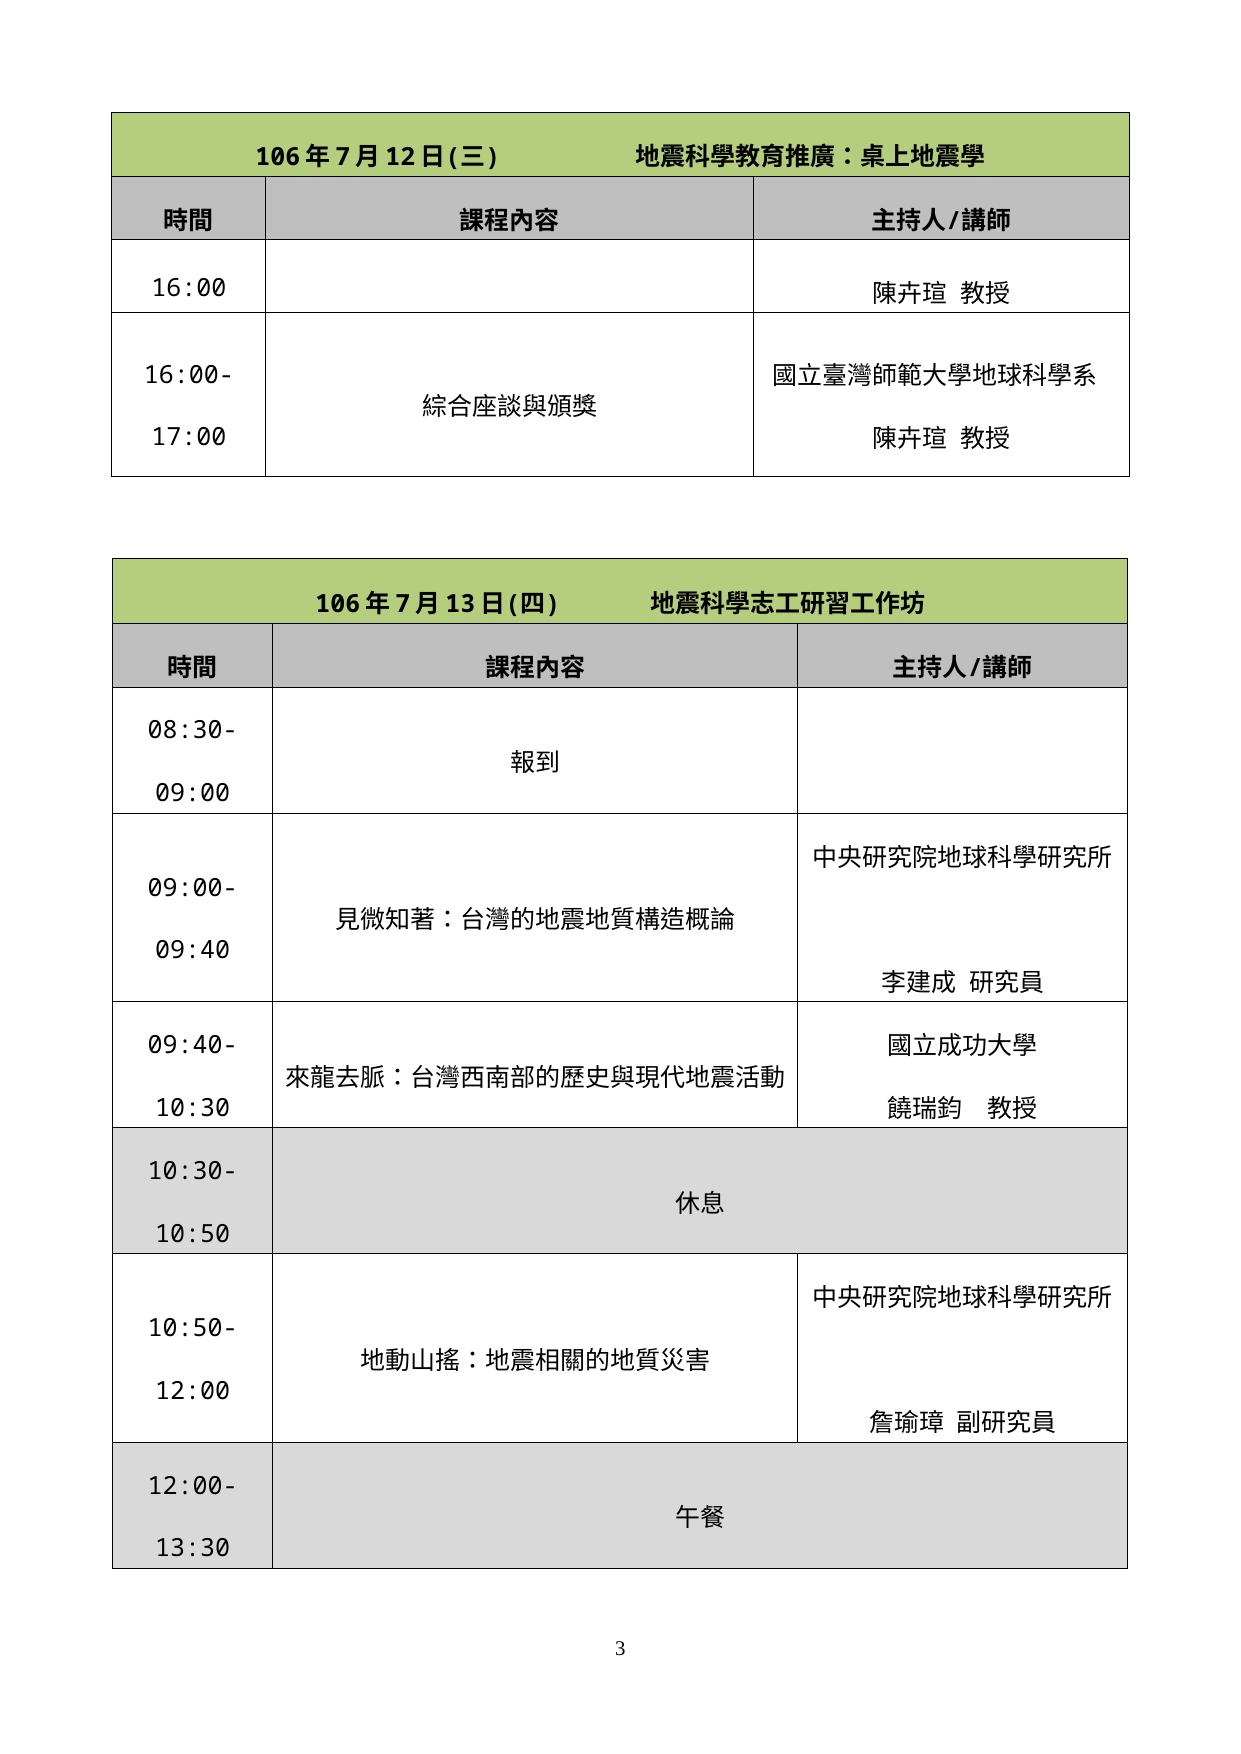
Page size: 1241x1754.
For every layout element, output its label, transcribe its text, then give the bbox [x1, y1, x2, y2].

table_cell 10:30-10:50 [113, 1128, 272, 1253]
table_header 106年7月12日(三) 地震科學教育推廣：桌上地震學 [112, 113, 1129, 176]
table_cell 地動山搖：地震相關的地質災害 [273, 1254, 797, 1442]
table_cell 中央研究院地球科學研究所 李建成 研究員 [798, 814, 1127, 1001]
table_cell 時間 [112, 177, 265, 239]
table_cell 主持人/講師 [798, 624, 1127, 687]
table_cell 08:30-09:00 [113, 688, 272, 813]
table_cell [266, 240, 753, 312]
table_cell 09:00-09:40 [113, 814, 272, 1001]
table_cell 主持人/講師 [754, 177, 1129, 239]
table_cell 中央研究院地球科學研究所 詹瑜璋 副研究員 [798, 1254, 1127, 1442]
table_cell 12:00-13:30 [113, 1443, 272, 1568]
table_cell 綜合座談與頒獎 [266, 313, 753, 476]
table_cell 午餐 [273, 1443, 1127, 1568]
table_cell 時間 [113, 624, 272, 687]
table_cell 報到 [273, 688, 797, 813]
table_cell 09:40-10:30 [113, 1002, 272, 1127]
table_header 106年7月13日(四) 地震科學志工研習工作坊 [113, 559, 1127, 623]
table_cell 來龍去脈：台灣西南部的歷史與現代地震活動 [273, 1002, 797, 1127]
table_cell [798, 688, 1127, 813]
table_cell 課程內容 [273, 624, 797, 687]
table_cell 16:00-17:00 [112, 313, 265, 476]
table_cell 課程內容 [266, 177, 753, 239]
table_cell 國立臺灣師範大學地球科學系 陳卉瑄 教授 [754, 313, 1129, 476]
table_cell 陳卉瑄 教授 [754, 240, 1129, 312]
table_cell 休息 [273, 1128, 1127, 1253]
table_cell 16:00 [112, 240, 265, 312]
table_cell 見微知著：台灣的地震地質構造概論 [273, 814, 797, 1001]
table_cell 國立成功大學 饒瑞鈞 教授 [798, 1002, 1127, 1127]
table_cell 10:50-12:00 [113, 1254, 272, 1442]
